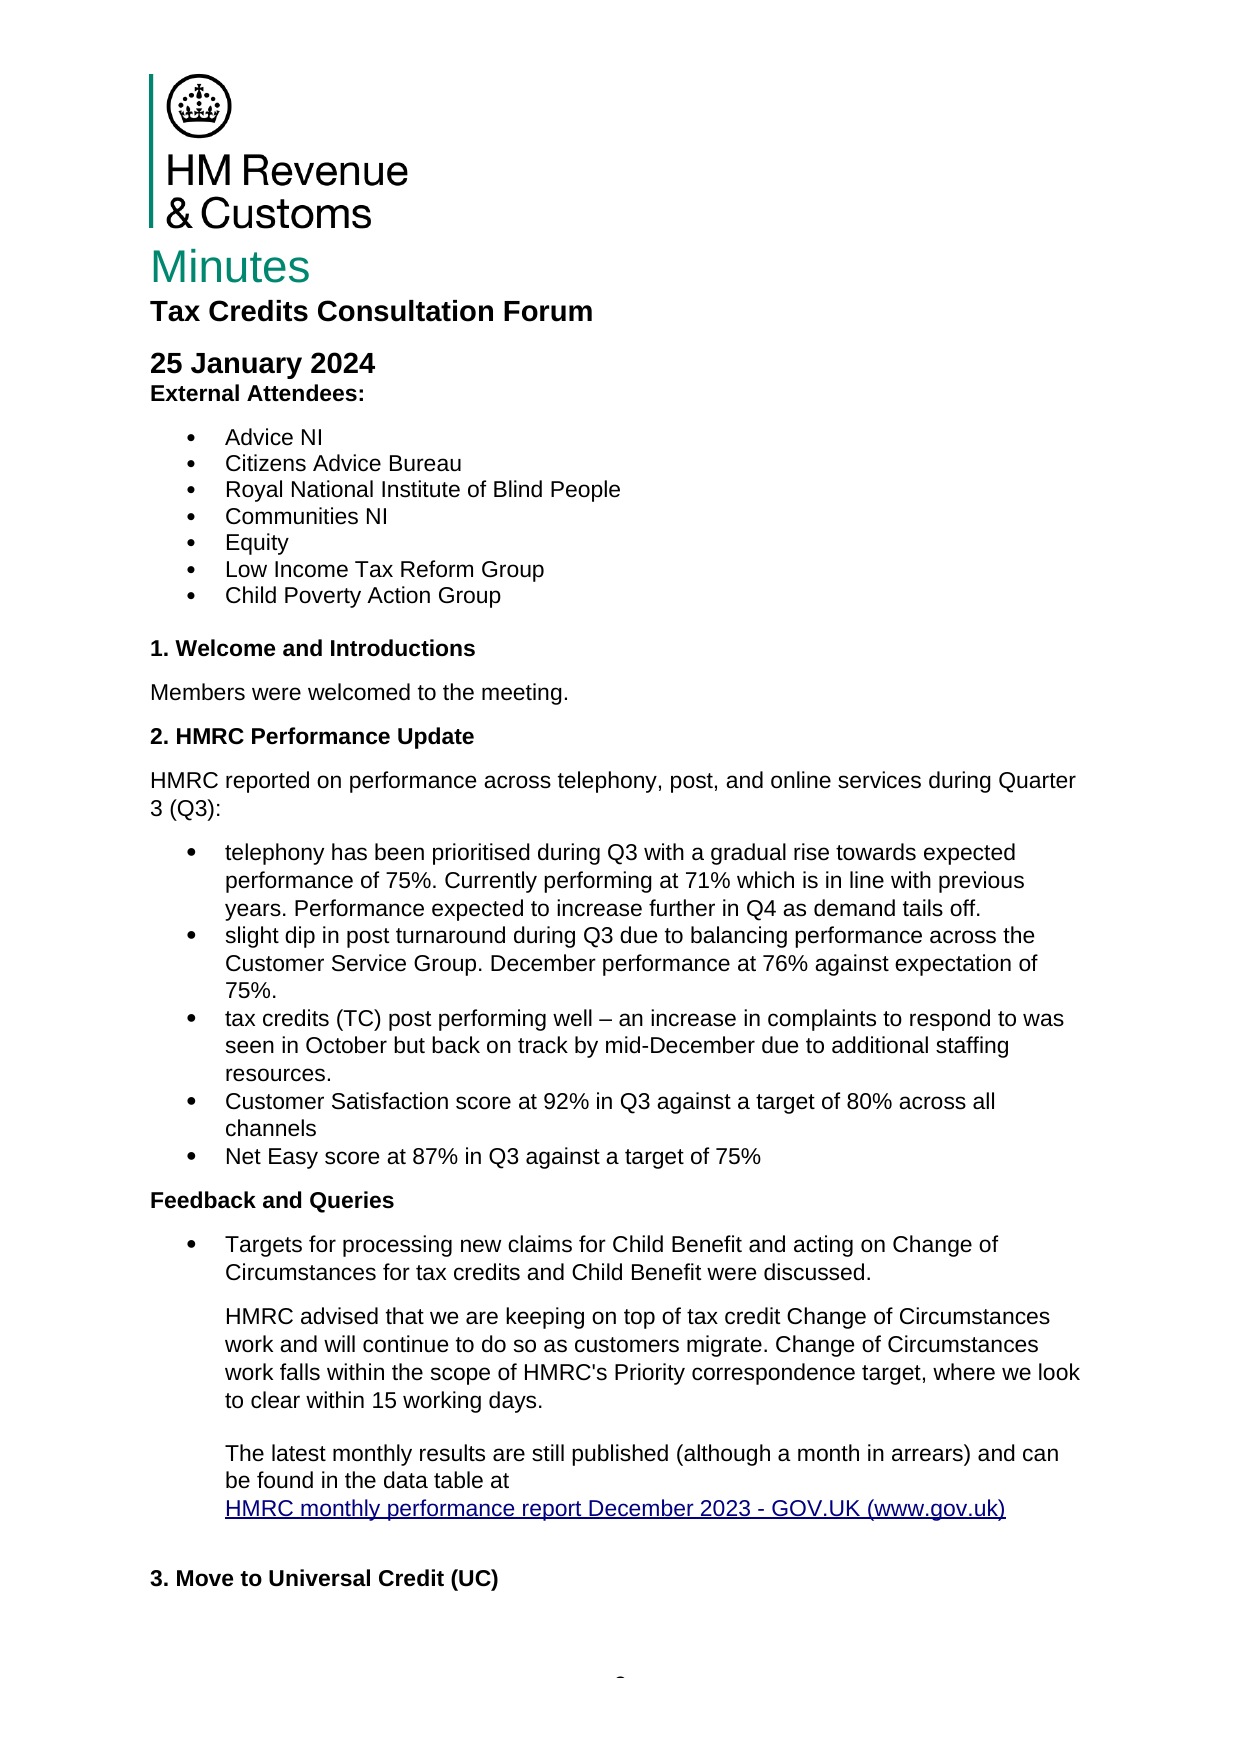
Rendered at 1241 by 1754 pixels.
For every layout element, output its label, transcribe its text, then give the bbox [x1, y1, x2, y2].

text The latest monthly results are still published (although a month in arrears) and can be found in the data table at [150, 1440, 1090, 1494]
list tax credits (TC) post performing well – an increase in complaints to respond to was seen in October but back on track by mid-December due to additional staffing resources. [187, 1005, 1090, 1086]
list telephony has been prioritised during Q3 with a gradual rise towards expected performance of 75%. Currently performing at 71% which is in line with previous years. Performance expected to increase further in Q4 as demand tails off. [187, 839, 1090, 921]
text External Attendees: [150, 379, 1090, 406]
text 25 January 2024 [150, 346, 1090, 379]
text 3. Move to Universal Credit (UC) [150, 1565, 1090, 1591]
list Low Income Tax Reform Group [187, 556, 1090, 582]
list slight dip in post turnaround during Q3 due to balancing performance across the Customer Service Group. December performance at 76% against expectation of 75%. [187, 922, 1090, 1004]
list Customer Satisfaction score at 92% in Q3 against a target of 80% across all channels [187, 1088, 1090, 1142]
list Net Easy score at 87% in Q3 against a target of 75% [187, 1143, 1090, 1169]
list Child Poverty Action Group [187, 582, 1090, 608]
text Feedback and Queries [150, 1187, 1090, 1213]
text Members were welcomed to the meeting. [150, 679, 1090, 705]
list Equity [187, 529, 1090, 556]
list Communities NI [187, 503, 1090, 529]
list Citizens Advice Bureau [187, 450, 1090, 476]
text 1. Welcome and Introductions [150, 634, 1090, 661]
list Advice NI [187, 424, 1090, 450]
text 2. HMRC Performance Update [150, 723, 1090, 749]
list Royal National Institute of Blind People [187, 476, 1090, 503]
text HMRC monthly performance report December 2023 - GOV.UK (www.gov.uk) [150, 1494, 1090, 1521]
text Minutes Tax Credits Consultation Forum [150, 240, 1090, 328]
text HMRC advised that we are keeping on top of tax credit Change of Circumstances work and will continue to do so as customers migrate. Change of Circumstances work falls within the scope of HMRC's Priority correspondence target, where we look to clear within 15 working days. [150, 1303, 1090, 1414]
list Targets for processing new claims for Child Benefit and acting on Change of Circumstances for tax credits and Child Benefit were discussed. [187, 1231, 1090, 1285]
text HMRC reported on performance across telephony, post, and online services during Quarter 3 (Q3): [150, 767, 1090, 821]
